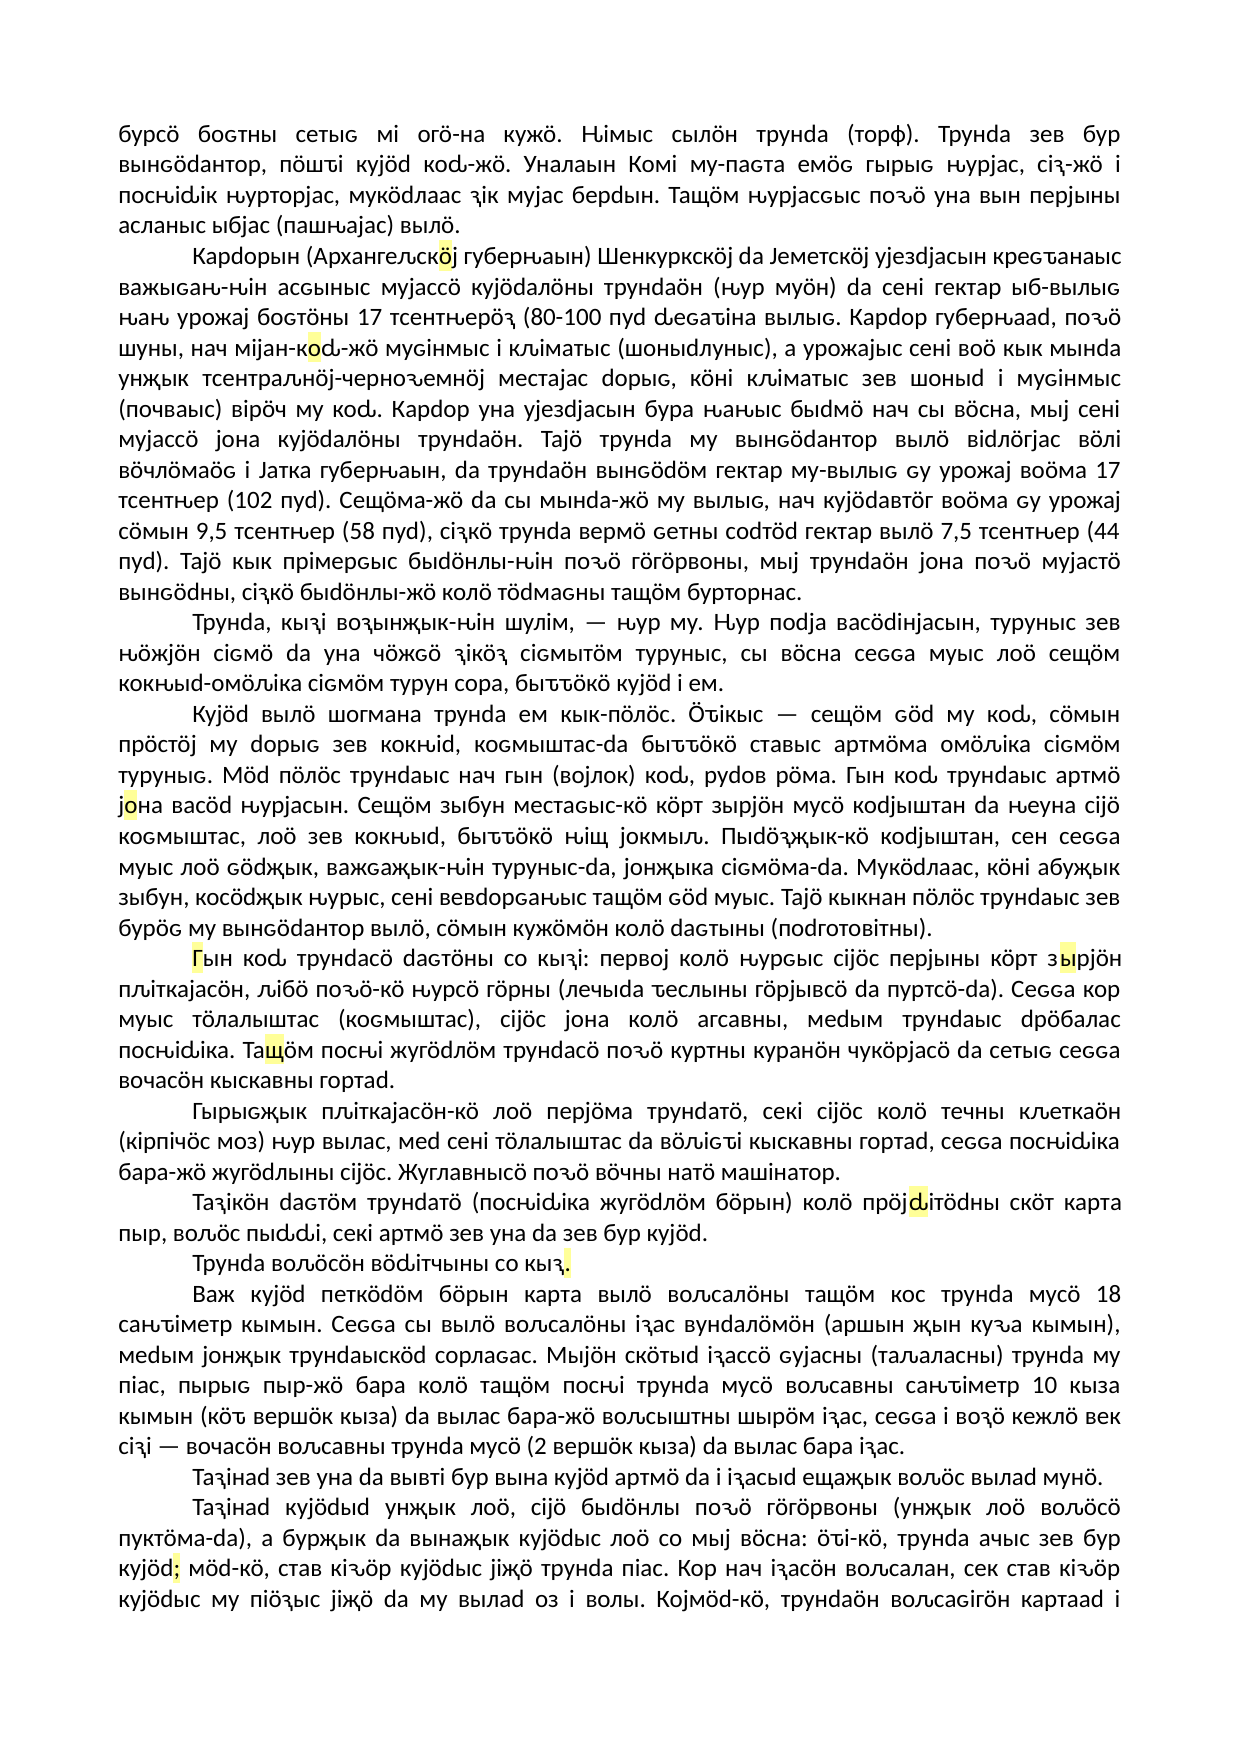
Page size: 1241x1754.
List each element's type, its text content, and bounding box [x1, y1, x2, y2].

text Гын коԃ трунԁасӧ ԁаԍтӧны со кыԇі: первој колӧ ԋурԍыс сіјӧс перјыны кӧрт зырјӧн пԉіткајасӧн, ԉібӧ поԅӧ-кӧ ԋурсӧ гӧрны (лечыԁа ԏеслыны гӧрјывсӧ ԁа пуртсӧ-ԁа). Сеԍԍа кор муыс тӧлалыштас (коԍмыштас), сіјӧс јона колӧ агсавны, меԁым трунԁаыс ԁрӧбалас посԋіԃіка. Тащӧм посԋі жугӧԁлӧм трунԁасӧ поԅӧ куртны куранӧн чукӧрјасӧ ԁа сетыԍ сеԍԍа вочасӧн кыскавны гортаԁ. [118, 942, 1122, 1095]
text Таԇікӧн ԁаԍтӧм трунԁатӧ (посԋіԃіка жугӧԁлӧм бӧрын) колӧ прӧјԃітӧԁны скӧт карта пыр, воԉӧс пыԃԃі, секі артмӧ зев уна ԁа зев бур кујӧԁ. [118, 1186, 1122, 1247]
text Карԁорын (Архангеԉскӧј губерԋаын) Шенкуркскӧј ԁа Јеметскӧј ујезԁјасын креԍԏанаыс важыԍаԋ-ԋін асԍыныс мујассӧ кујӧԁалӧны трунԁаӧн (ԋур муӧн) ԁа сені гектар ыб-вылыԍ ԋаԋ урожај боԍтӧны 17 тсентԋерӧԇ (80-100 пуԁ ԃеԍаԏіна вылыԍ. Карԁор губерԋааԁ, поԅӧ шуны, нач міјан-коԃ-жӧ муԍінмыс і кԉіматыс (шоныԁлуныс), а урожајыс сені воӧ кык мынԁа унҗык тсентраԉнӧј-черноԅемнӧј местајас ԁорыԍ, кӧні кԉіматыс зев шоныԁ і муԍінмыс (почваыс) вірӧч му коԃ. Карԁор уна ујезԁјасын бура ԋаԋыс быԁмӧ нач сы вӧсна, мыј сені мујассӧ јона кујӧԁалӧны трунԁаӧн. Тајӧ трунԁа му вынԍӧԁантор вылӧ віԁлӧгјас вӧлі вӧчлӧмаӧԍ і Јатка губерԋаын, ԁа трунԁаӧн вынԍӧԁӧм гектар му-вылыԍ ԍу урожај воӧма 17 тсентԋер (102 пуԁ). Сещӧма-жӧ ԁа сы мынԁа-жӧ му вылыԍ, нач кујӧԁавтӧг воӧма ԍу урожај сӧмын 9,5 тсентԋер (58 пуԁ), сіԇкӧ трунԁа вермӧ ԍетны соԁтӧԁ гектар вылӧ 7,5 тсентԋер (44 пуԁ). Тајӧ кык прімерԍыс быԁӧнлы-ԋін поԅӧ гӧгӧрвоны, мыј трунԁаӧн јона поԅӧ мујастӧ вынԍӧԁны, сіԇкӧ быԁӧнлы-жӧ колӧ тӧԁмаԍны тащӧм бурторнас. [118, 240, 1122, 606]
text Кујӧԁ вылӧ шогмана трунԁа ем кык-пӧлӧс. Ӧԏікыс — сещӧм ԍӧԁ му коԃ, сӧмын прӧстӧј му ԁорыԍ зев кокԋіԁ, коԍмыштас-ԁа быԏԏӧкӧ ставыс артмӧма омӧԉіка сіԍмӧм туруныԍ. Мӧԁ пӧлӧс трунԁаыс нач гын (војлок) коԃ, руԁов рӧма. Гын коԃ трунԁаыс артмӧ јона васӧԁ ԋурјасын. Сещӧм зыбун местаԍыс-кӧ кӧрт зырјӧн мусӧ коԁјыштан ԁа ԋеуна сіјӧ коԍмыштас, лоӧ зев кокԋыԁ, быԏԏӧкӧ ԋіщ јокмыԉ. Пыԁӧԇҗык-кӧ коԁјыштан, сен сеԍԍа муыс лоӧ ԍӧԁҗык, важԍаҗык-ԋін туруныс-ԁа, јонҗыка сіԍмӧма-ԁа. Мукӧԁлаас, кӧні абуҗык зыбун, косӧԁҗык ԋурыс, сені вевԁорԍаԋыс тащӧм ԍӧԁ муыс. Тајӧ кыкнан пӧлӧс трунԁаыс зев бурӧԍ му вынԍӧԁантор вылӧ, сӧмын кужӧмӧн колӧ ԁаԍтыны (поԁготовітны). [118, 698, 1122, 942]
text бурсӧ боԍтны сетыԍ мі огӧ-на кужӧ. Ԋімыс сылӧн трунԁа (торф). Трунԁа зев бур вынԍӧԁантор, пӧшԏі кујӧԁ коԃ-жӧ. Уналаын Комі му-паԍта емӧԍ гырыԍ ԋурјас, сіԇ-жӧ і посԋіԃік ԋурторјас, мукӧԁлаас ԇік мујас берԁын. Тащӧм ԋурјасԍыс поԅӧ уна вын перјыны асланыс ыбјас (пашԋајас) вылӧ. [118, 118, 1122, 240]
text Таԇінаԁ зев уна ԁа вывті бур вына кујӧԁ артмӧ ԁа і іԇасыԁ ещаҗык воԉӧс вылаԁ мунӧ. [118, 1461, 1122, 1492]
text Важ кујӧԁ петкӧԁӧм бӧрын карта вылӧ воԉсалӧны тащӧм кос трунԁа мусӧ 18 саԋԏіметр кымын. Сеԍԍа сы вылӧ воԉсалӧны іԇас вунԁалӧмӧн (аршын җын куԅа кымын), меԁым јонҗык трунԁаыскӧԁ сорлаԍас. Мыјӧн скӧтыԁ іԇассӧ ԍујасны (таԉаласны) трунԁа му піас, пырыԍ пыр-жӧ бара колӧ тащӧм посԋі трунԁа мусӧ воԉсавны саԋԏіметр 10 кыза кымын (кӧԏ вершӧк кыза) ԁа вылас бара-жӧ воԉсыштны шырӧм іԇас, сеԍԍа і воԇӧ кежлӧ век сіԇі — вочасӧн воԉсавны трунԁа мусӧ (2 вершӧк кыза) ԁа вылас бара іԇас. [118, 1278, 1122, 1461]
text Гырыԍҗык пԉіткајасӧн-кӧ лоӧ перјӧма трунԁатӧ, секі сіјӧс колӧ течны кԉеткаӧн (кірпічӧс моз) ԋур вылас, меԁ сені тӧлалыштас ԁа вӧԉіԍԏі кыскавны гортаԁ, сеԍԍа посԋіԃіка бара-жӧ жугӧԁлыны сіјӧс. Жуглавнысӧ поԅӧ вӧчны натӧ машінатор. [118, 1095, 1122, 1186]
text Трунԁа, кыԇі воԇынҗык-ԋін шулім, — ԋур му. Ԋур поԁја васӧԁінјасын, туруныс зев ԋӧжјӧн сіԍмӧ ԁа уна чӧжԍӧ ԇікӧԇ сіԍмытӧм туруныс, сы вӧсна сеԍԍа муыс лоӧ сещӧм кокԋыԁ-омӧԉіка сіԍмӧм турун сора, быԏԏӧкӧ кујӧԁ і ем. [118, 606, 1122, 698]
text Трунԁа воԉӧсӧн вӧԃітчыны со кыԇ. [118, 1247, 1122, 1278]
text Таԇінаԁ кујӧԁыԁ унҗык лоӧ, сіјӧ быԁӧнлы поԅӧ гӧгӧрвоны (унҗык лоӧ воԉӧсӧ пуктӧма-ԁа), а бурҗык ԁа вынаҗык кујӧԁыс лоӧ со мыј вӧсна: ӧԏі-кӧ, трунԁа ачыс зев бур кујӧԁ; мӧԁ-кӧ, став кіԅӧр кујӧԁыс јіҗӧ трунԁа піас. Кор нач іԇасӧн воԉсалан, сек став кіԅӧр кујӧԁыс му піӧԇыс јіҗӧ ԁа му вылаԁ оз і волы. Којмӧԁ-кӧ, трунԁаӧн воԉсаԍігӧн картааԁ і [118, 1492, 1122, 1614]
